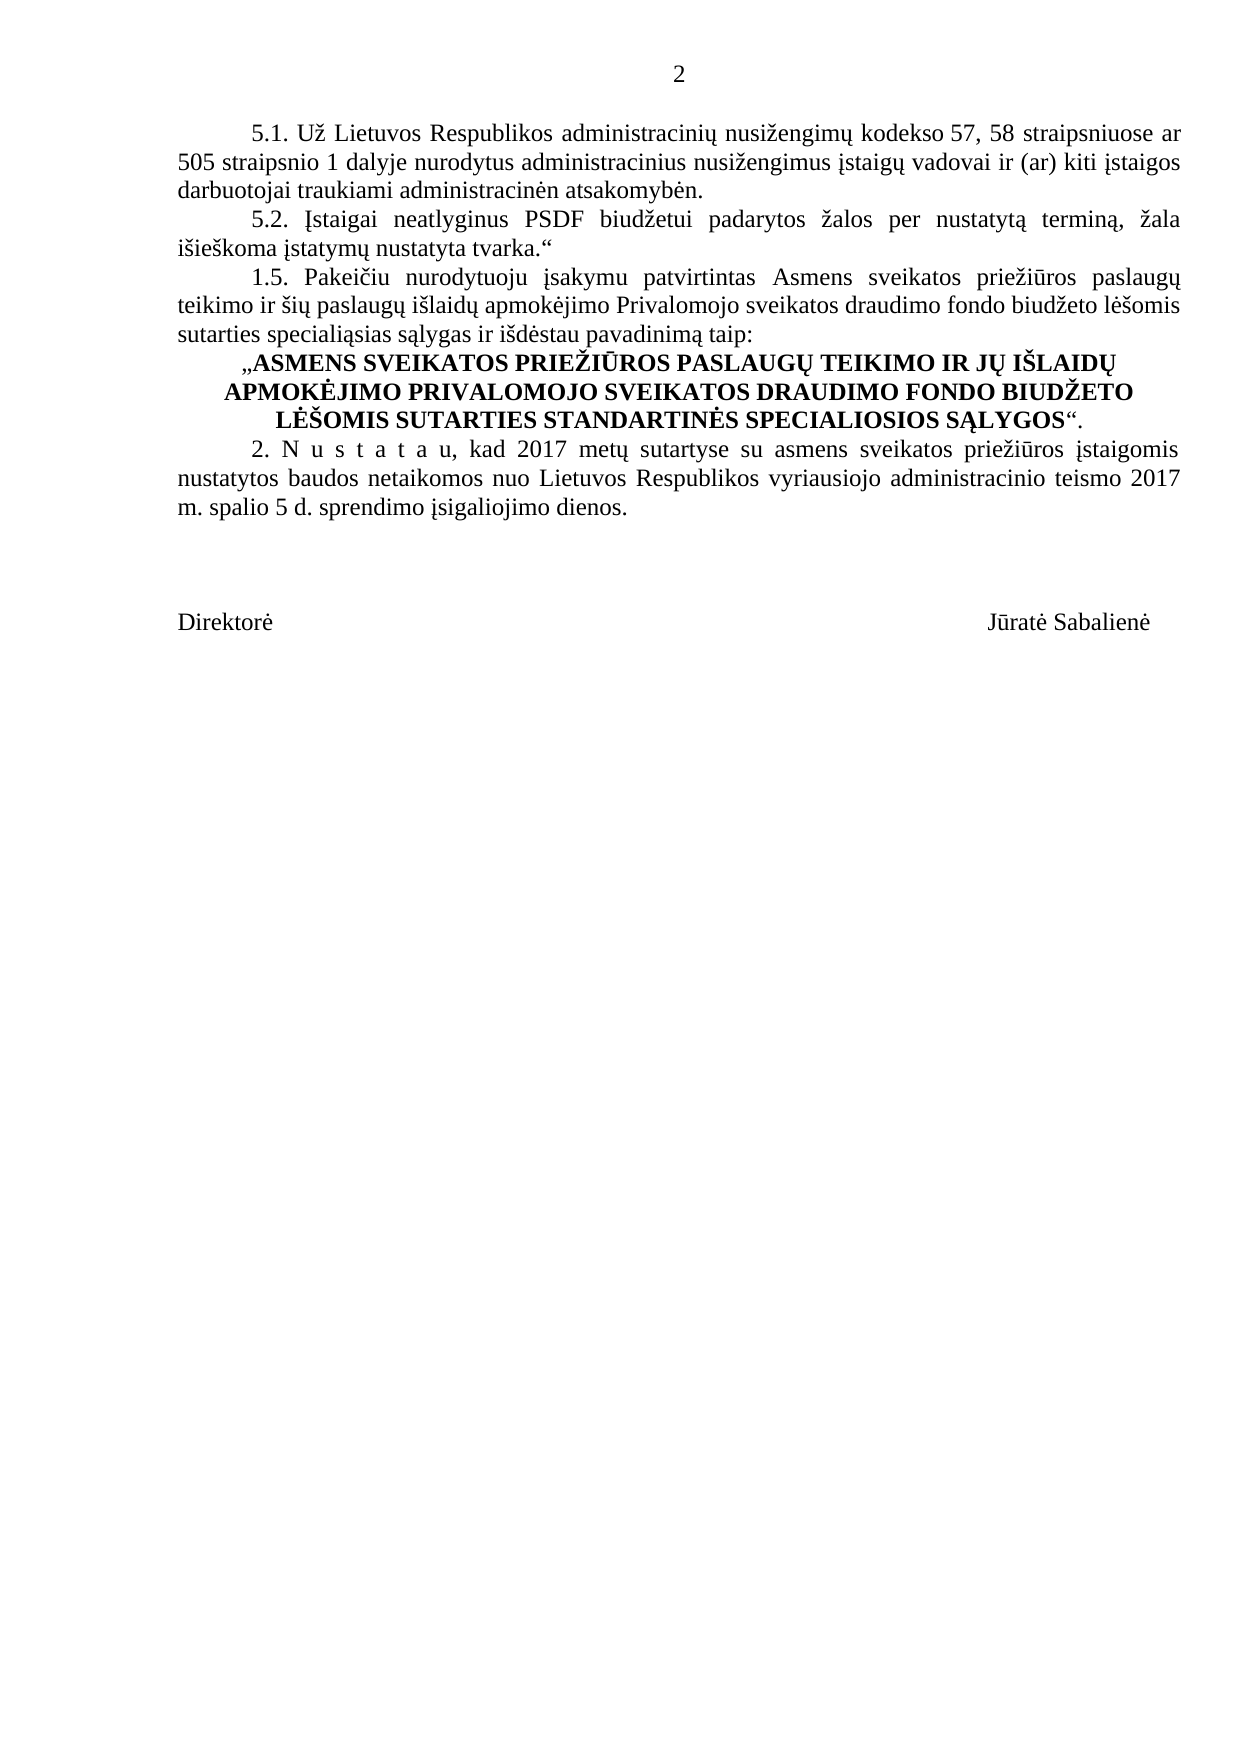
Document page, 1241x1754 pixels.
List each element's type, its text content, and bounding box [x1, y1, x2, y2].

text 5.2. Įstaigai neatlyginus PSDF biudžetui padarytos žalos per nustatytą terminą, žala išieškoma įstatymų nustatyta tvarka.“ [177, 204, 1181, 262]
text 1.5. Pakeičiu nurodytuoju įsakymu patvirtintas Asmens sveikatos priežiūros paslaugų teikimo ir šių paslaugų išlaidų apmokėjimo Privalomojo sveikatos draudimo fondo biudžeto lėšomis sutarties specialiąsias sąlygas ir išdėstau pavadinimą taip: [177, 262, 1181, 348]
text 2. N u s t a t a u, kad 2017 metų sutartyse su asmens sveikatos priežiūros įstaigomis nustatytos baudos netaikomos nuo Lietuvos Respublikos vyriausiojo administracinio teismo 2017 m. spalio 5 d. sprendimo įsigaliojimo dienos. [177, 434, 1181, 521]
text 5.1. Už Lietuvos Respublikos administracinių nusižengimų kodekso 57, 58 straipsniuose ar 505 straipsnio 1 dalyje nurodytus administracinius nusižengimus įstaigų vadovai ir (ar) kiti įstaigos darbuotojai traukiami administracinėn atsakomybėn. [177, 118, 1181, 204]
text „ASMENS SVEIKATOS PRIEŽIŪROS PASLAUGŲ TEIKIMO IR JŲ IŠLAIDŲ APMOKĖJIMO PRIVALOMOJO SVEIKATOS DRAUDIMO FONDO BIUDŽETO LĖŠOMIS SUTARTIES STANDARTINĖS SPECIALIOSIOS SĄLYGOS“. [177, 348, 1181, 434]
text Direktorė Jūratė Sabalienė [177, 607, 1181, 636]
